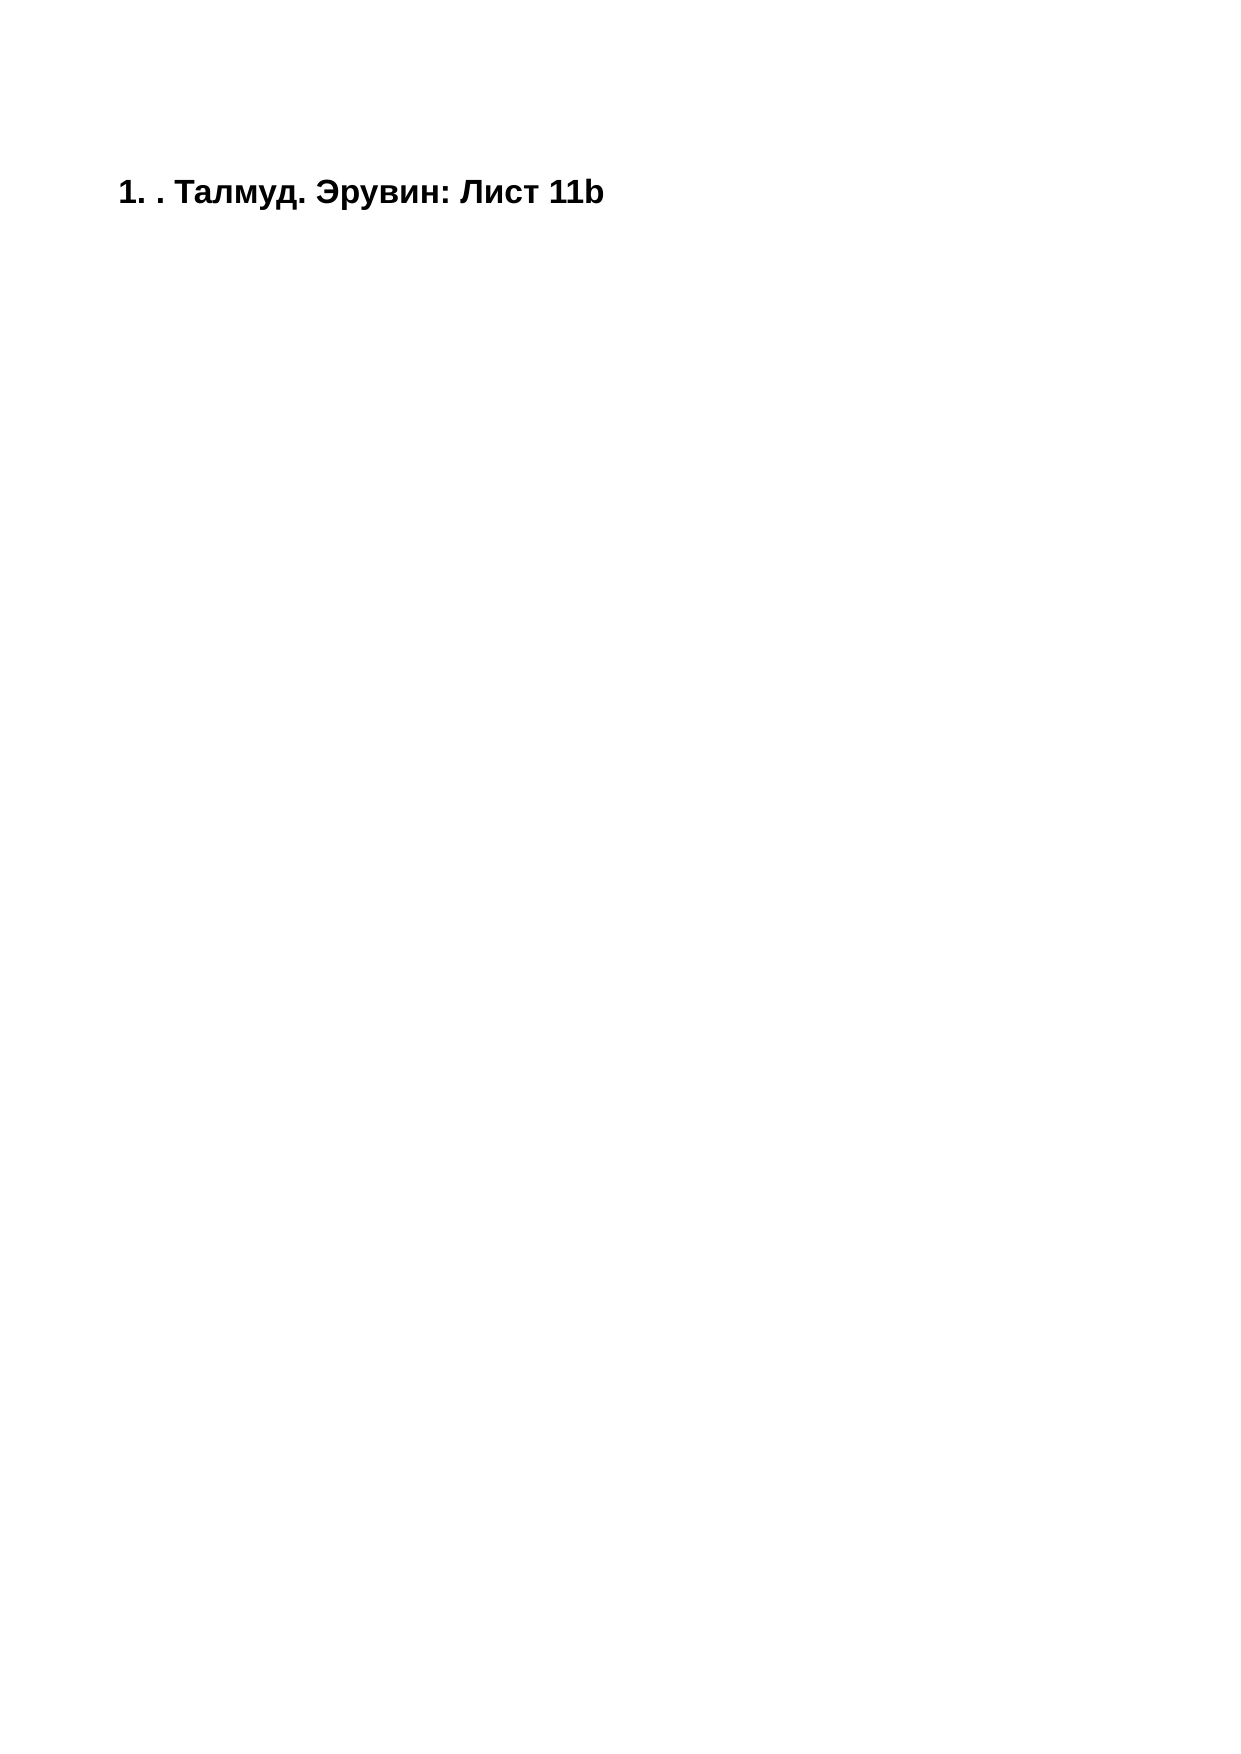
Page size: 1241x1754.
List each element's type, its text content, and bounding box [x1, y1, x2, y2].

subtitle . Талмуд. Эрувин: Лист 11b [118, 147, 1122, 176]
